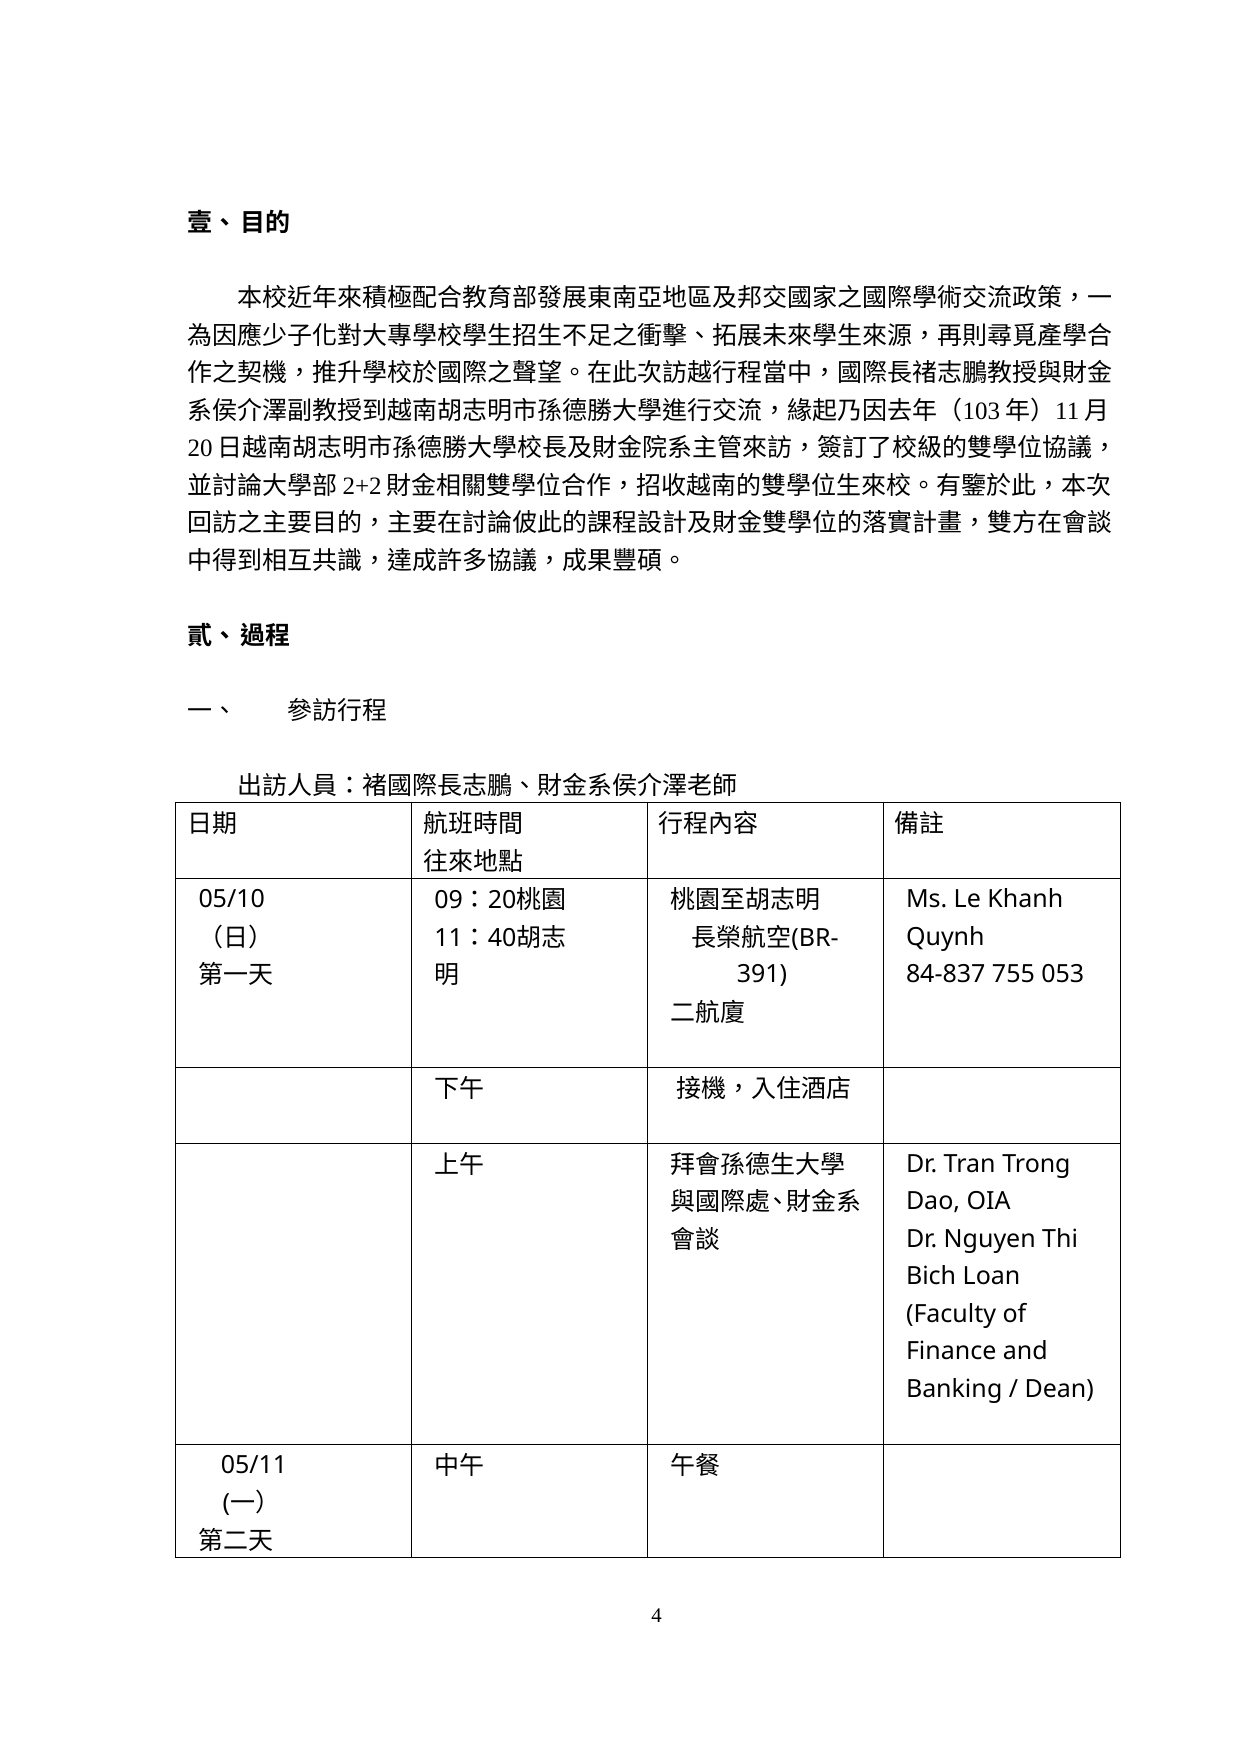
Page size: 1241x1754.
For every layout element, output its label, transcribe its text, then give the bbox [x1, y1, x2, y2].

table_header 中午 [423, 1445, 495, 1482]
table_header 下午 [423, 1068, 495, 1105]
list 目的 [187, 202, 1125, 239]
table_cell [176, 1144, 411, 1444]
table_header 午餐 [659, 1445, 731, 1482]
table_header 05/10（日） 第一天 [187, 879, 338, 992]
table_cell [884, 1445, 1120, 1557]
table_cell [884, 1068, 1120, 1143]
table_header 09：20桃園 11：40胡志明 [423, 879, 592, 992]
table_cell [648, 879, 883, 1067]
table_cell [648, 1144, 883, 1444]
table_cell [884, 1144, 1120, 1444]
table_header Dr. Tran Trong Dao, OIA Dr. Nguyen Thi Bich Loan (Faculty of Finance and Banking / Dean) [895, 1144, 1108, 1406]
table_cell [321, 1445, 411, 1557]
table_header 行程內容 [648, 803, 883, 878]
table_cell [412, 879, 647, 1067]
table_header 航班時間 往來地點 [412, 803, 647, 878]
table_cell [412, 1445, 647, 1557]
table_cell [648, 1445, 883, 1557]
list 過程 [187, 614, 1125, 652]
table_header 日期 [176, 803, 411, 878]
table_cell [884, 879, 1120, 1067]
table_header 拜會孫德生大學 與國際處、財金系會談 [659, 1144, 872, 1256]
text 出訪人員：褚國際長志鵬、財金系侯介澤老師 [237, 764, 1125, 802]
text 本校近年來積極配合教育部發展東南亞地區及邦交國家之國際學術交流政策，一為因應少子化對大專學校學生招生不足之衝擊、拓展未來學生來源，再則尋覓產學合作之契機，推升學校於國際之聲望。在此次訪越行程當中，國際長禇志鵬教授與財金系侯介澤副教授到越南胡志明市孫德勝大學進行交流，緣起乃因去年（103年）11月20日越南胡志明市孫德勝大學校長及財金院系主管來訪，簽訂了校級的雙學位協議，並討論大學部2+2財金相關雙學位合作，招收越南的雙學位生來校。有鑒於此，本次回訪之主要目的，主要在討論佊此的課程設計及財金雙學位的落實計畫，雙方在會談中得到相互共識，達成許多協議，成果豐碩。 [187, 277, 1125, 577]
table_cell [412, 1144, 647, 1444]
list 參訪行程 [187, 689, 1125, 727]
table_header 桃園至胡志明 長榮航空(BR-391) 二航廈 [659, 879, 871, 1029]
table_cell [176, 1445, 187, 1557]
table_cell [176, 1068, 411, 1143]
table_cell [176, 879, 411, 1067]
table_header 接機，入住酒店 [659, 1068, 869, 1105]
table_header Ms. Le Khanh Quynh 84-837 755 053 [895, 879, 1108, 992]
table_header 備註 [884, 803, 1120, 878]
table_cell [648, 1068, 883, 1143]
table_header 上午 [423, 1144, 495, 1181]
table_header 05/11(一） 第二天 [187, 1445, 321, 1557]
table_cell [412, 1068, 647, 1143]
